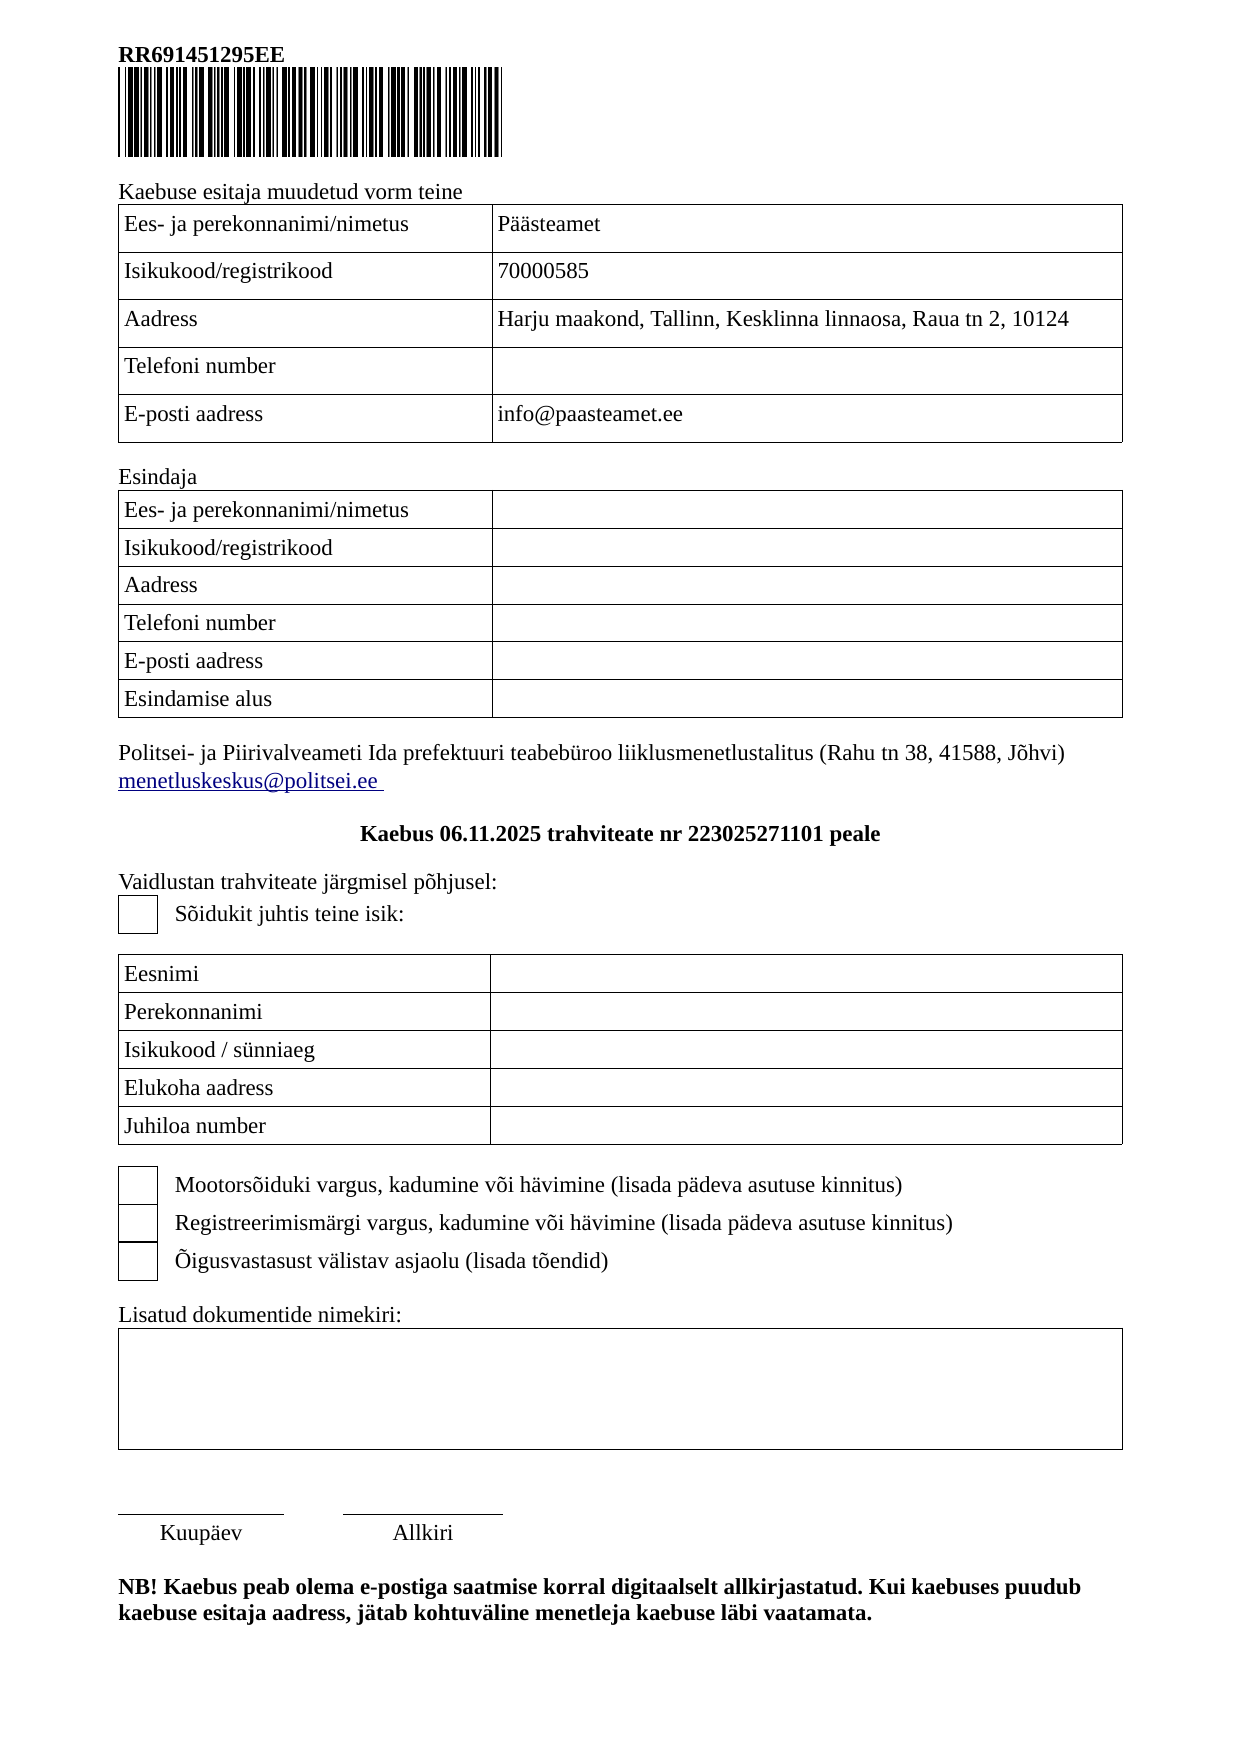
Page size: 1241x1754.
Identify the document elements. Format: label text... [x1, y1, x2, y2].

table_header Eesnimi [119, 955, 490, 992]
table_cell E-posti aadress [119, 642, 492, 679]
table_cell [491, 1031, 1122, 1068]
table_header Ees- ja perekonnanimi/nimetus [119, 491, 492, 528]
picture [118, 67, 502, 157]
table_cell Isikukood/registrikood [119, 253, 492, 299]
table_cell Telefoni number [119, 348, 492, 394]
table_header [119, 1205, 157, 1241]
table_cell [493, 605, 1122, 641]
table_cell [491, 1107, 1122, 1144]
table_cell Harju maakond, Tallinn, Kesklinna linnaosa, Raua tn 2, 10124 [493, 300, 1122, 347]
table_cell Isikukood/registrikood [119, 529, 492, 566]
table_cell [493, 680, 1122, 717]
table_cell [493, 348, 1122, 394]
table_header Õigusvastasust välistav asjaolu (lisada tõendid) [158, 1242, 1122, 1279]
table_cell Esindamise alus [119, 680, 492, 717]
text Lisatud dokumentide nimekiri: [118, 1301, 1122, 1327]
table_header [343, 1476, 502, 1514]
table_cell Telefoni number [119, 605, 492, 641]
text Kaebus 06.11.2025 trahviteate nr 223025271101 peale [118, 820, 1122, 847]
table_cell info@paasteamet.ee [493, 395, 1122, 442]
text Esindaja [118, 463, 1122, 490]
table_cell [493, 529, 1122, 566]
table_cell 70000585 [493, 253, 1122, 299]
table_cell Aadress [119, 567, 492, 603]
table_header Sõidukit juhtis teine isik: [158, 895, 1122, 933]
table_cell [284, 1514, 343, 1552]
table_cell Juhiloa number [119, 1107, 490, 1144]
table_cell Isikukood / sünniaeg [119, 1031, 490, 1068]
table_cell [493, 567, 1122, 603]
table_cell E-posti aadress [119, 395, 492, 442]
table_cell [491, 1069, 1122, 1106]
table_cell Elukoha aadress [119, 1069, 490, 1106]
table_cell Allkiri [343, 1515, 502, 1552]
table_header [119, 896, 157, 933]
table_header [119, 1243, 157, 1279]
table_header Ees- ja perekonnanimi/nimetus [119, 205, 492, 252]
table_cell [491, 993, 1122, 1030]
table_header [493, 491, 1122, 528]
table_header [118, 1476, 284, 1514]
table_header [491, 955, 1122, 992]
table_header Mootorsõiduki vargus, kadumine või hävimine (lisada pädeva asutuse kinnitus) [158, 1166, 1122, 1203]
table_cell [493, 642, 1122, 679]
table_cell Perekonnanimi [119, 993, 490, 1030]
table_header Päästeamet [493, 205, 1122, 252]
table_header [284, 1476, 343, 1514]
table_header [119, 1329, 1122, 1449]
table_header Registreerimismärgi vargus, kadumine või hävimine (lisada pädeva asutuse kinnitus) [158, 1204, 1122, 1241]
text Vaidlustan trahviteate järgmisel põhjusel: [118, 868, 1122, 895]
table_cell Kuupäev [118, 1515, 284, 1552]
text Kaebuse esitaja muudetud vorm teine [118, 178, 1122, 204]
text RR691451295EE [118, 41, 1122, 68]
table_header [119, 1167, 157, 1203]
text NB! Kaebus peab olema e-postiga saatmise korral digitaalselt allkirjastatud. Kui kaebuses puudub kaebuse esitaja aadress, jätab kohtuväline menetleja kaebuse läbi vaatamata. [118, 1573, 1122, 1626]
table_cell Aadress [119, 300, 492, 347]
text Politsei- ja Piirivalveameti Ida prefektuuri teabebüroo liiklusmenetlustalitus (Rahu tn 38, 41588, Jõhvi) menetluskeskus@politsei.ee [118, 739, 1122, 794]
